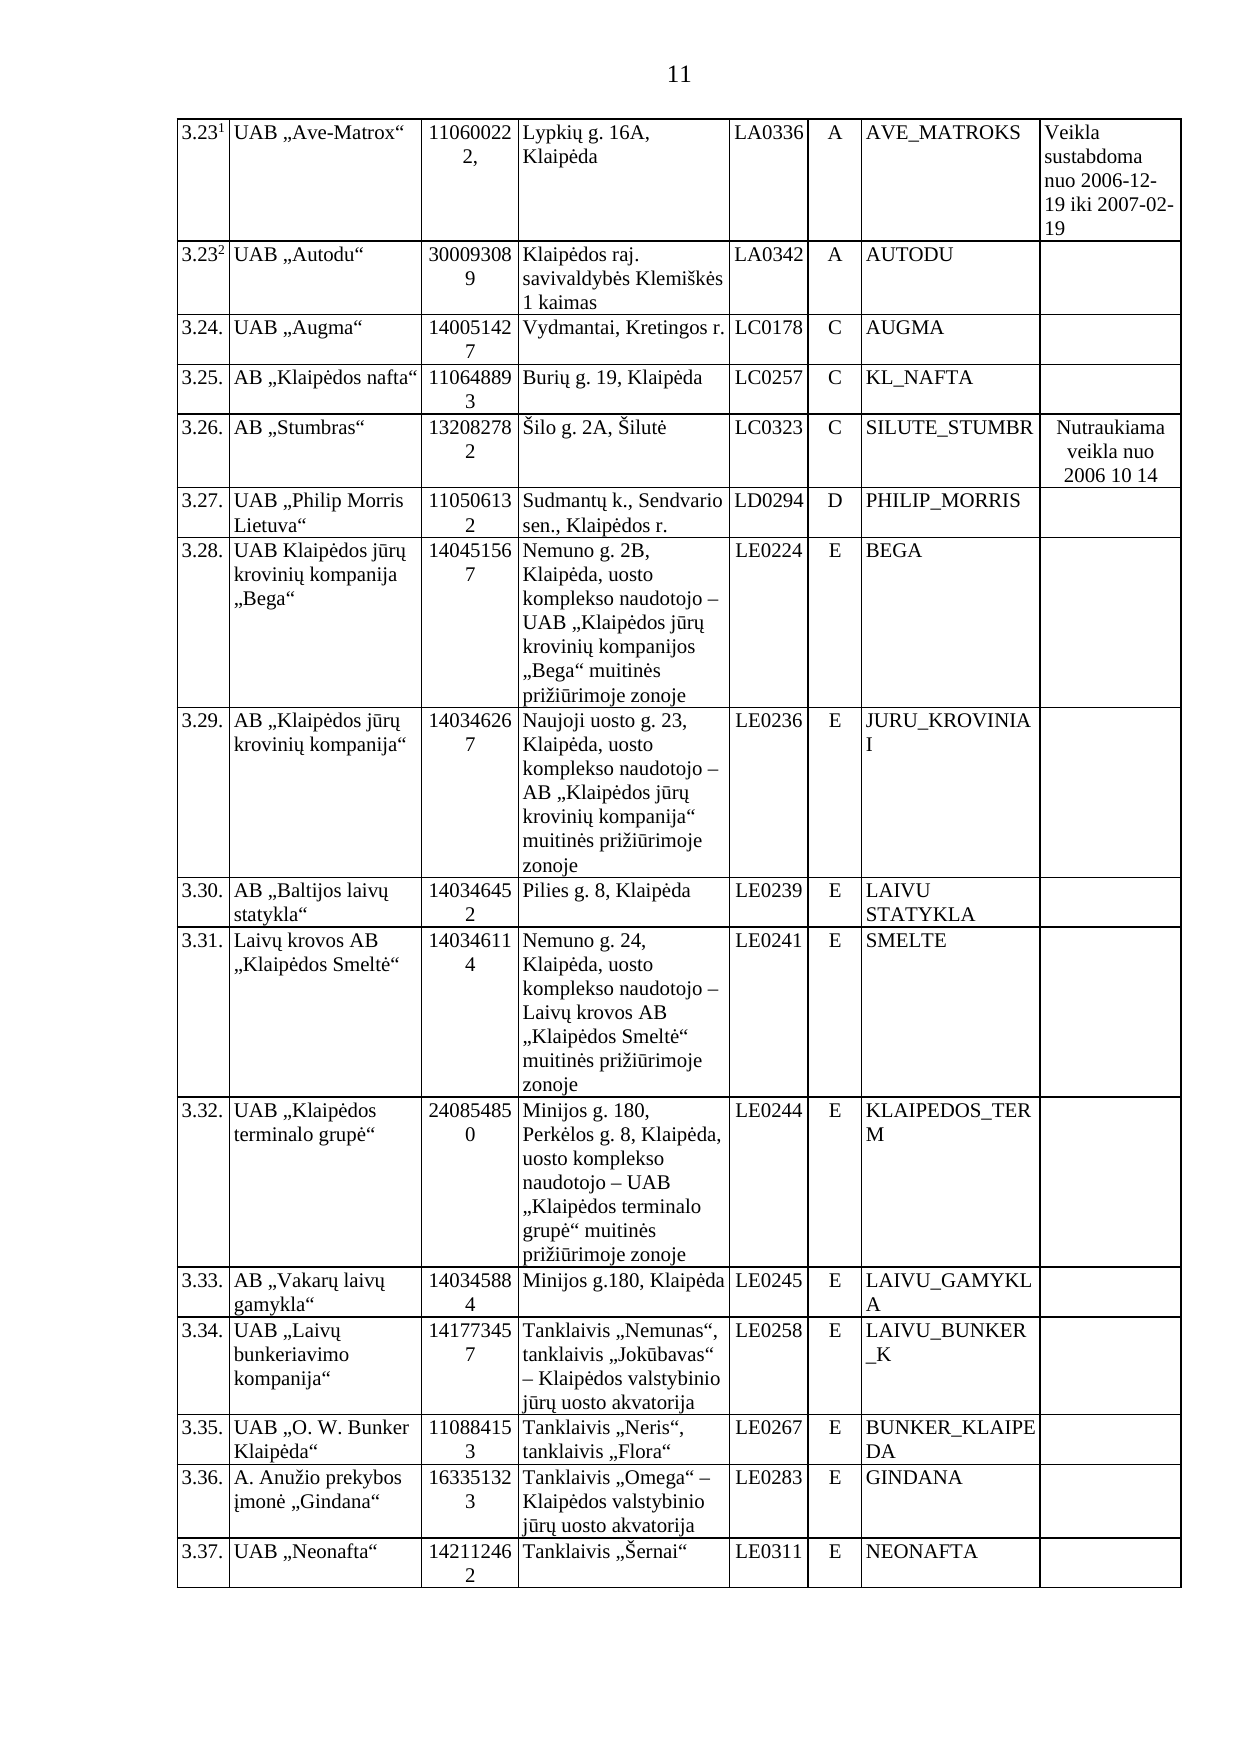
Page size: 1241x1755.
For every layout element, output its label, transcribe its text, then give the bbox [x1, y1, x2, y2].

table_cell 3.26. [178, 415, 229, 487]
table_cell [1041, 928, 1180, 1096]
table_cell BUNKER_KLAIPEDA [862, 1415, 1039, 1463]
table_cell 140051427 [422, 315, 518, 363]
table_cell BEGA [862, 538, 1039, 707]
table_cell E [809, 928, 861, 1096]
table_cell Burių g. 19, Klaipėda [519, 365, 729, 413]
table_cell [1041, 242, 1180, 314]
table_cell [1041, 538, 1180, 707]
table_cell LA0336 [730, 120, 807, 240]
table_cell 300093089 [422, 242, 518, 314]
table_cell AB „Klaipėdos jūrų krovinių kompanija“ [230, 708, 421, 877]
table_cell AB „Baltijos laivų statykla“ [230, 878, 421, 926]
table_cell 3.32. [178, 1098, 229, 1266]
table_cell 3.231 [178, 120, 229, 240]
table_cell LE0244 [730, 1098, 807, 1266]
table_cell LC0178 [730, 315, 807, 363]
table_cell 110506132 [422, 488, 518, 537]
table_cell 140346267 [422, 708, 518, 877]
table_cell A [809, 242, 861, 314]
table_cell E [809, 538, 861, 707]
table_cell JURU_KROVINIAI [862, 708, 1039, 877]
table_cell LD0294 [730, 488, 807, 537]
table_cell UAB „Philip Morris Lietuva“ [230, 488, 421, 537]
table_cell SMELTE [862, 928, 1039, 1096]
table_cell [1041, 878, 1180, 926]
table_cell Šilo g. 2A, Šilutė [519, 415, 729, 487]
table_cell 110884153 [422, 1415, 518, 1463]
table_cell LAIVU_BUNKER_K [862, 1318, 1039, 1414]
table_cell 240854850 [422, 1098, 518, 1266]
table_cell 3.30. [178, 878, 229, 926]
table_cell UAB „Laivų bunkeriavimo kompanija“ [230, 1318, 421, 1414]
table_cell GINDANA [862, 1465, 1039, 1537]
table_cell LE0283 [730, 1465, 807, 1537]
table_cell A. Anužio prekybos įmonė „Gindana“ [230, 1465, 421, 1537]
table_cell Nemuno g. 24, Klaipėda, uosto komplekso naudotojo – Laivų krovos AB „Klaipėdos Smeltė“ muitinės prižiūrimoje zonoje [519, 928, 729, 1096]
table_cell E [809, 878, 861, 926]
table_cell Nemuno g. 2B, Klaipėda, uosto komplekso naudotojo – UAB „Klaipėdos jūrų krovinių kompanijos „Bega“ muitinės prižiūrimoje zonoje [519, 538, 729, 707]
table_cell AB „Stumbras“ [230, 415, 421, 487]
table_cell UAB „O. W. Bunker Klaipėda“ [230, 1415, 421, 1463]
table_cell Naujoji uosto g. 23, Klaipėda, uosto komplekso naudotojo – AB „Klaipėdos jūrų krovinių kompanija“ muitinės prižiūrimoje zonoje [519, 708, 729, 877]
table_cell UAB Klaipėdos jūrų krovinių kompanija „Bega“ [230, 538, 421, 707]
table_cell [1041, 1415, 1180, 1463]
table_cell 110600222, [422, 120, 518, 240]
table_cell [1041, 315, 1180, 363]
table_cell Minijos g.180, Klaipėda [519, 1268, 729, 1316]
table_cell 140346114 [422, 928, 518, 1096]
table_cell 3.28. [178, 538, 229, 707]
table_cell 3.36. [178, 1465, 229, 1537]
table_cell 141773457 [422, 1318, 518, 1414]
table_cell Vydmantai, Kretingos r. [519, 315, 729, 363]
table_cell C [809, 365, 861, 413]
table_cell Laivų krovos AB „Klaipėdos Smeltė“ [230, 928, 421, 1096]
table_cell 110648893 [422, 365, 518, 413]
table_cell AB „Vakarų laivų gamykla“ [230, 1268, 421, 1316]
table_cell Lypkių g. 16A, Klaipėda [519, 120, 729, 240]
table_cell [1041, 1539, 1180, 1587]
table_cell 142112462 [422, 1539, 518, 1587]
table_cell LAIVU STATYKLA [862, 878, 1039, 926]
table_cell E [809, 1465, 861, 1537]
table_cell E [809, 708, 861, 877]
table_cell 3.37. [178, 1539, 229, 1587]
table_cell PHILIP_MORRIS [862, 488, 1039, 537]
table_cell [1041, 708, 1180, 877]
table_cell UAB „Augma“ [230, 315, 421, 363]
table_cell Klaipėdos raj. savivaldybės Klemiškės 1 kaimas [519, 242, 729, 314]
table_cell UAB „Neonafta“ [230, 1539, 421, 1587]
table_cell E [809, 1539, 861, 1587]
table_cell LAIVU_GAMYKLA [862, 1268, 1039, 1316]
table_cell LA0342 [730, 242, 807, 314]
table_cell Veikla sustabdoma nuo 2006-12-19 iki 2007-02-19 [1041, 120, 1180, 240]
table_cell A [809, 120, 861, 240]
table_cell E [809, 1268, 861, 1316]
table_cell AB „Klaipėdos nafta“ [230, 365, 421, 413]
table_cell LC0323 [730, 415, 807, 487]
table_cell D [809, 488, 861, 537]
table_cell 3.33. [178, 1268, 229, 1316]
table_cell KL_NAFTA [862, 365, 1039, 413]
table_cell Tanklaivis „Neris“, tanklaivis „Flora“ [519, 1415, 729, 1463]
table_cell 3.29. [178, 708, 229, 877]
table_cell C [809, 415, 861, 487]
table_cell 163351323 [422, 1465, 518, 1537]
table_cell UAB „Autodu“ [230, 242, 421, 314]
table_cell Tanklaivis „Omega“ – Klaipėdos valstybinio jūrų uosto akvatorija [519, 1465, 729, 1537]
table_cell LE0245 [730, 1268, 807, 1316]
table_cell SILUTE_STUMBR [862, 415, 1039, 487]
table_cell Nutraukiama veikla nuo 2006 10 14 [1041, 415, 1180, 487]
table_cell 3.232 [178, 242, 229, 314]
table_cell [1041, 1318, 1180, 1414]
table_cell [1041, 488, 1180, 537]
table_cell 140451567 [422, 538, 518, 707]
table_cell LE0267 [730, 1415, 807, 1463]
table_cell LE0241 [730, 928, 807, 1096]
table_cell NEONAFTA [862, 1539, 1039, 1587]
table_cell [1041, 1465, 1180, 1537]
table_cell C [809, 315, 861, 363]
table_cell 3.24. [178, 315, 229, 363]
table_cell 140345884 [422, 1268, 518, 1316]
table_cell Minijos g. 180, Perkėlos g. 8, Klaipėda, uosto komplekso naudotojo – UAB „Klaipėdos terminalo grupė“ muitinės prižiūrimoje zonoje [519, 1098, 729, 1266]
table_cell Pilies g. 8, Klaipėda [519, 878, 729, 926]
table_cell 132082782 [422, 415, 518, 487]
table_cell Sudmantų k., Sendvario sen., Klaipėdos r. [519, 488, 729, 537]
table_cell E [809, 1098, 861, 1266]
table_cell LE0258 [730, 1318, 807, 1414]
table_cell [1041, 1098, 1180, 1266]
table_cell 3.27. [178, 488, 229, 537]
table_cell LE0224 [730, 538, 807, 707]
table_cell LE0311 [730, 1539, 807, 1587]
table_cell AUGMA [862, 315, 1039, 363]
table_cell AUTODU [862, 242, 1039, 314]
table_cell 3.34. [178, 1318, 229, 1414]
table_cell 3.25. [178, 365, 229, 413]
table_cell Tanklaivis „Nemunas“, tanklaivis „Jokūbavas“ – Klaipėdos valstybinio jūrų uosto akvatorija [519, 1318, 729, 1414]
table_cell 140346452 [422, 878, 518, 926]
table_cell [1041, 1268, 1180, 1316]
table_cell E [809, 1415, 861, 1463]
table_cell UAB „Klaipėdos terminalo grupė“ [230, 1098, 421, 1266]
table_cell LC0257 [730, 365, 807, 413]
table_cell E [809, 1318, 861, 1414]
table_cell Tanklaivis „Šernai“ [519, 1539, 729, 1587]
table_cell LE0236 [730, 708, 807, 877]
table_cell [1041, 365, 1180, 413]
table_cell 3.35. [178, 1415, 229, 1463]
table_cell KLAIPEDOS_TERM [862, 1098, 1039, 1266]
table_cell LE0239 [730, 878, 807, 926]
table_cell UAB „Ave-Matrox“ [230, 120, 421, 240]
table_cell 3.31. [178, 928, 229, 1096]
table_cell AVE_MATROKS [862, 120, 1039, 240]
